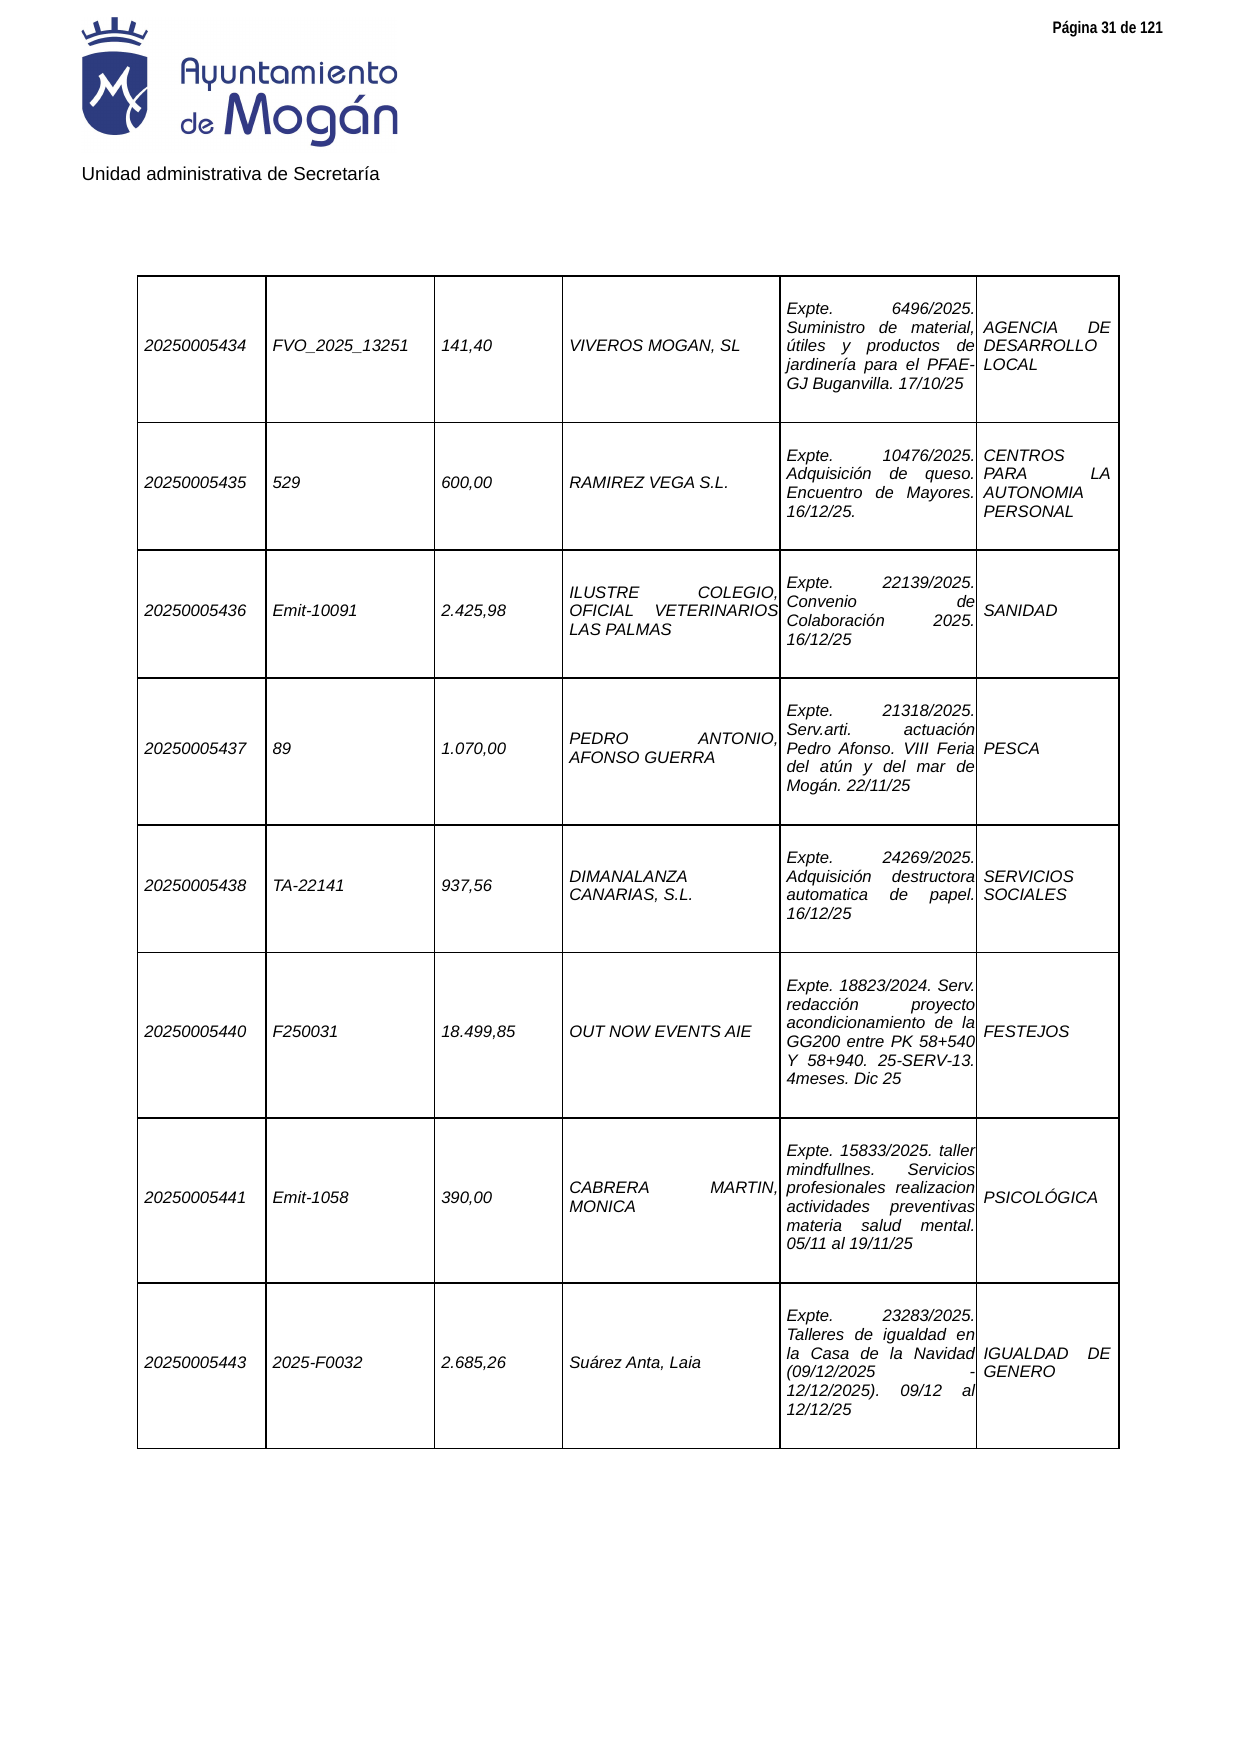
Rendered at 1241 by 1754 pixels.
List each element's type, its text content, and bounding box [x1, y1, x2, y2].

table_cell ILUSTRE COLEGIO, OFICIAL VETERINARIOS LAS PALMAS [563, 551, 779, 677]
table_cell OUT NOW EVENTS AIE [563, 953, 779, 1117]
table_cell Suárez Anta, Laia [563, 1284, 779, 1447]
table_cell 20250005441 [138, 1119, 265, 1282]
table_cell 2.425,98 [435, 551, 562, 677]
table_cell Emit-1058 [267, 1119, 434, 1282]
table_cell 20250005434 [138, 277, 265, 421]
table_cell PESCA [977, 679, 1118, 824]
table_cell 1.070,00 [435, 679, 562, 824]
table_cell 20250005435 [138, 423, 265, 549]
table_cell 20250005438 [138, 826, 265, 952]
table_cell CENTROS PARA LA AUTONOMIA PERSONAL [977, 423, 1118, 549]
table_cell 2.685,26 [435, 1284, 562, 1447]
table_cell DIMANALANZA CANARIAS, S.L. [563, 826, 779, 952]
table_cell SERVICIOS SOCIALES [977, 826, 1118, 952]
table_cell 529 [267, 423, 434, 549]
table_cell 937,56 [435, 826, 562, 952]
table_cell Expte. 15833/2025. taller mindfullnes. Servicios profesionales realizacion actividades preventivas materia salud mental. 05/11 al 19/11/25 [781, 1119, 976, 1282]
table_cell Expte. 22139/2025. Convenio de Colaboración 2025. 16/12/25 [781, 551, 976, 677]
table_cell FESTEJOS [977, 953, 1118, 1117]
table_cell 20250005437 [138, 679, 265, 824]
table_cell 141,40 [435, 277, 562, 421]
table_cell 20250005440 [138, 953, 265, 1117]
table_cell 2025-F0032 [267, 1284, 434, 1447]
table_cell VIVEROS MOGAN, SL [563, 277, 779, 421]
table_cell 89 [267, 679, 434, 824]
picture [81, 17, 398, 153]
table_cell CABRERA MARTIN, MONICA [563, 1119, 779, 1282]
table_cell SANIDAD [977, 551, 1118, 677]
table_cell 390,00 [435, 1119, 562, 1282]
table_cell 20250005443 [138, 1284, 265, 1447]
table_cell IGUALDAD DE GENERO [977, 1284, 1118, 1447]
table_cell 18.499,85 [435, 953, 562, 1117]
table_cell 600,00 [435, 423, 562, 549]
table_cell F250031 [267, 953, 434, 1117]
table_cell RAMIREZ VEGA S.L. [563, 423, 779, 549]
table_cell Expte. 23283/2025. Talleres de igualdad en la Casa de la Navidad (09/12/2025 - 12/12/2025). 09/12 al 12/12/25 [781, 1284, 976, 1447]
table_cell Expte. 21318/2025. Serv.arti. actuación Pedro Afonso. VIII Feria del atún y del mar de Mogán. 22/11/25 [781, 679, 976, 824]
table_cell PSICOLÓGICA [977, 1119, 1118, 1282]
table_cell 20250005436 [138, 551, 265, 677]
table_cell Expte. 10476/2025. Adquisición de queso. Encuentro de Mayores. 16/12/25. [781, 423, 976, 549]
table_cell Emit-10091 [267, 551, 434, 677]
table_cell FVO_2025_13251 [267, 277, 434, 421]
table_cell Expte. 24269/2025. Adquisición destructora automatica de papel. 16/12/25 [781, 826, 976, 952]
table_cell TA-22141 [267, 826, 434, 952]
table_cell Expte. 6496/2025. Suministro de material, útiles y productos de jardinería para el PFAE-GJ Buganvilla. 17/10/25 [781, 277, 976, 421]
table_cell AGENCIA DE DESARROLLO LOCAL [977, 277, 1118, 421]
table_cell PEDRO ANTONIO, AFONSO GUERRA [563, 679, 779, 824]
table_cell Expte. 18823/2024. Serv. redacción proyecto acondicionamiento de la GG200 entre PK 58+540 Y 58+940. 25-SERV-13. 4meses. Dic 25 [781, 953, 976, 1117]
